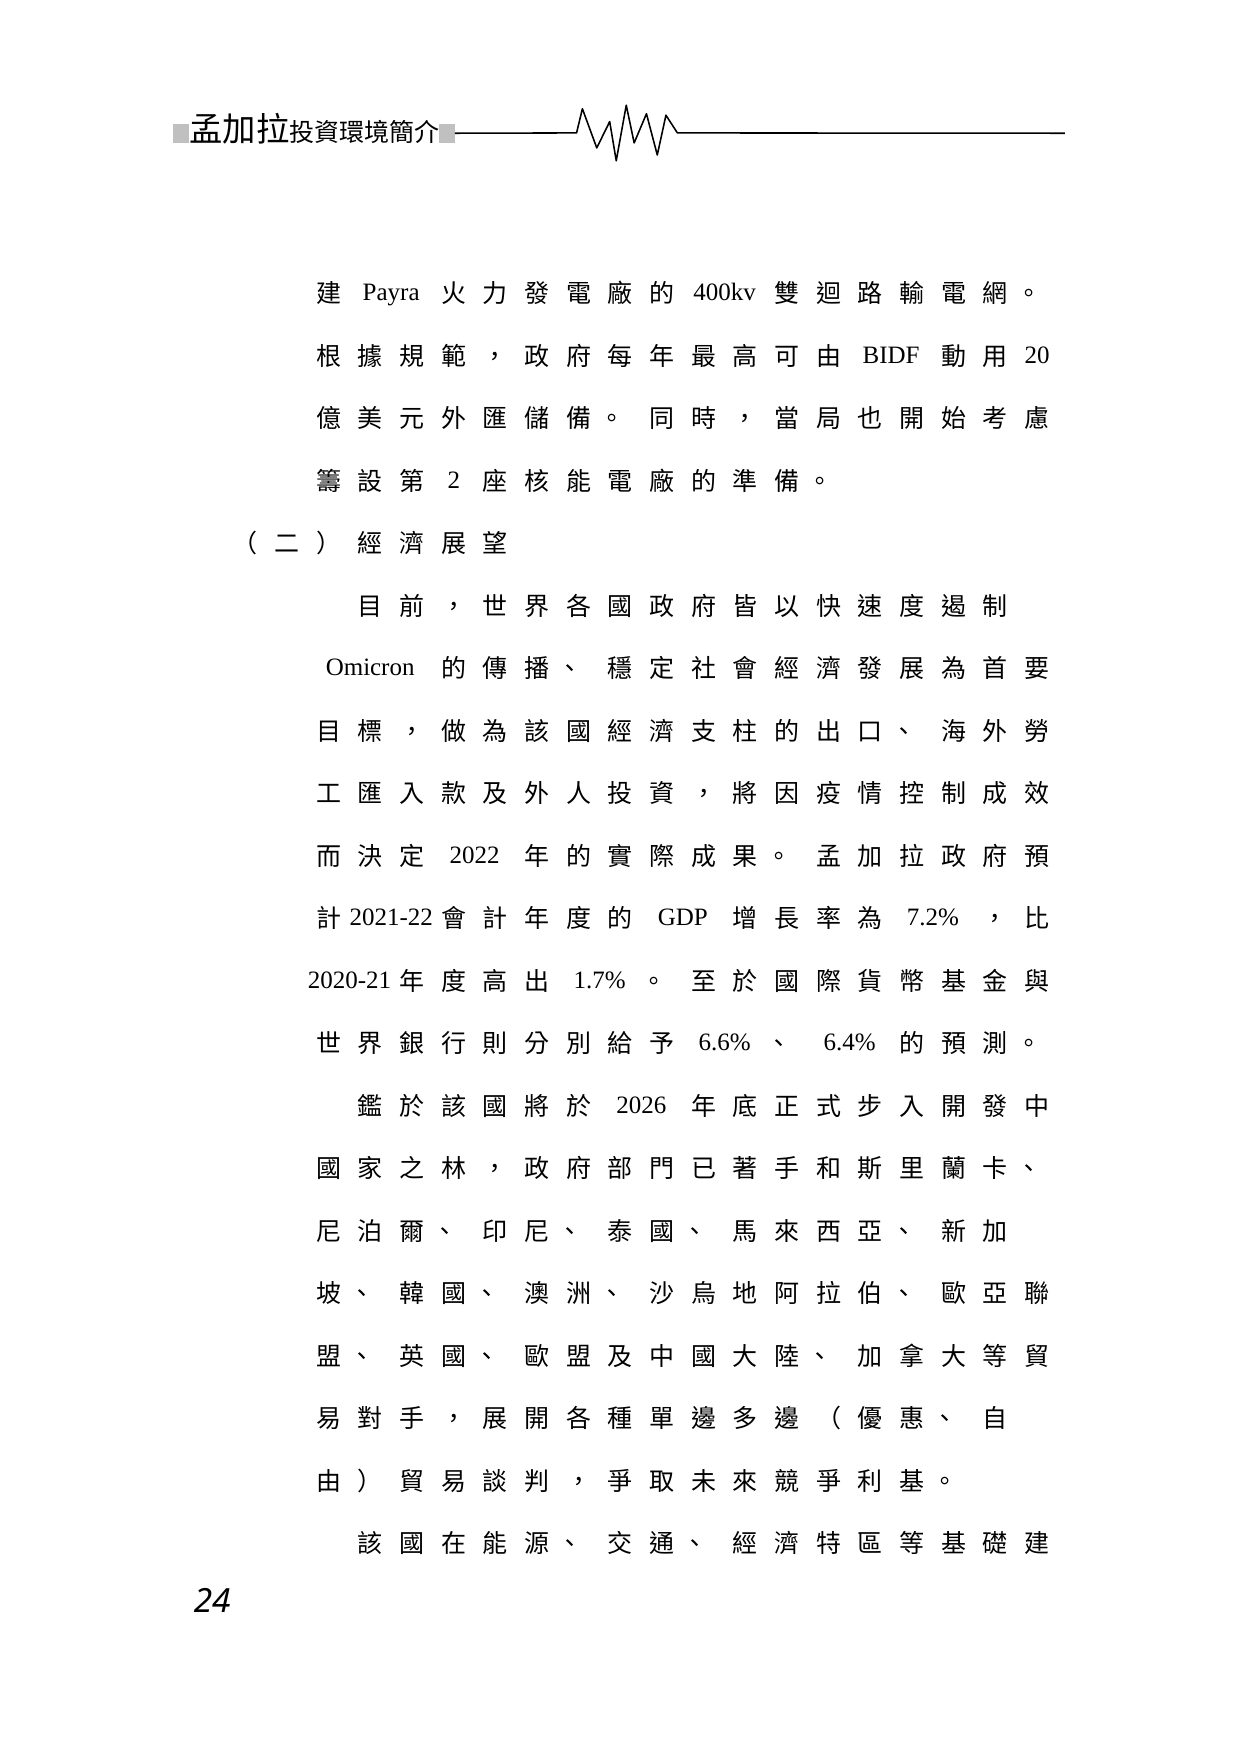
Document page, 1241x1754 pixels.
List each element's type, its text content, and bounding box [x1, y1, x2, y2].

text 建Payra火力發電廠的400kv雙迴路輸電網。根據規範，政府每年最高可由BIDF動用20億美元外匯儲備。同時，當局也開始考慮籌設第2座核能電廠的準備。 [281, 250, 1058, 500]
text 目前，世界各國政府皆以快速度遏制Omicron的傳播、穩定社會經濟發展為首要目標，做為該國經濟支柱的出口、海外勞工匯入款及外人投資，將因疫情控制成效而決定2022年的實際成果。孟加拉政府預計2021-22會計年度的GDP增長率為7.2%，比2020-21年度高出1.7%。至於國際貨幣基金與世界銀行則分別給予6.6%、6.4%的預測。 [281, 563, 1058, 1063]
text （二）經濟展望 [207, 500, 1058, 563]
text 鑑於該國將於2026年底正式步入開發中國家之林，政府部門已著手和斯里蘭卡、尼泊爾、印尼、泰國、馬來西亞、新加坡、韓國、澳洲、沙烏地阿拉伯、歐亞聯盟、英國、歐盟及中國大陸、加拿大等貿易對手，展開各種單邊多邊（優惠、自由）貿易談判，爭取未來競爭利基。 [281, 1063, 1058, 1500]
text 該國在能源、交通、經濟特區等基礎建 [281, 1500, 1058, 1563]
